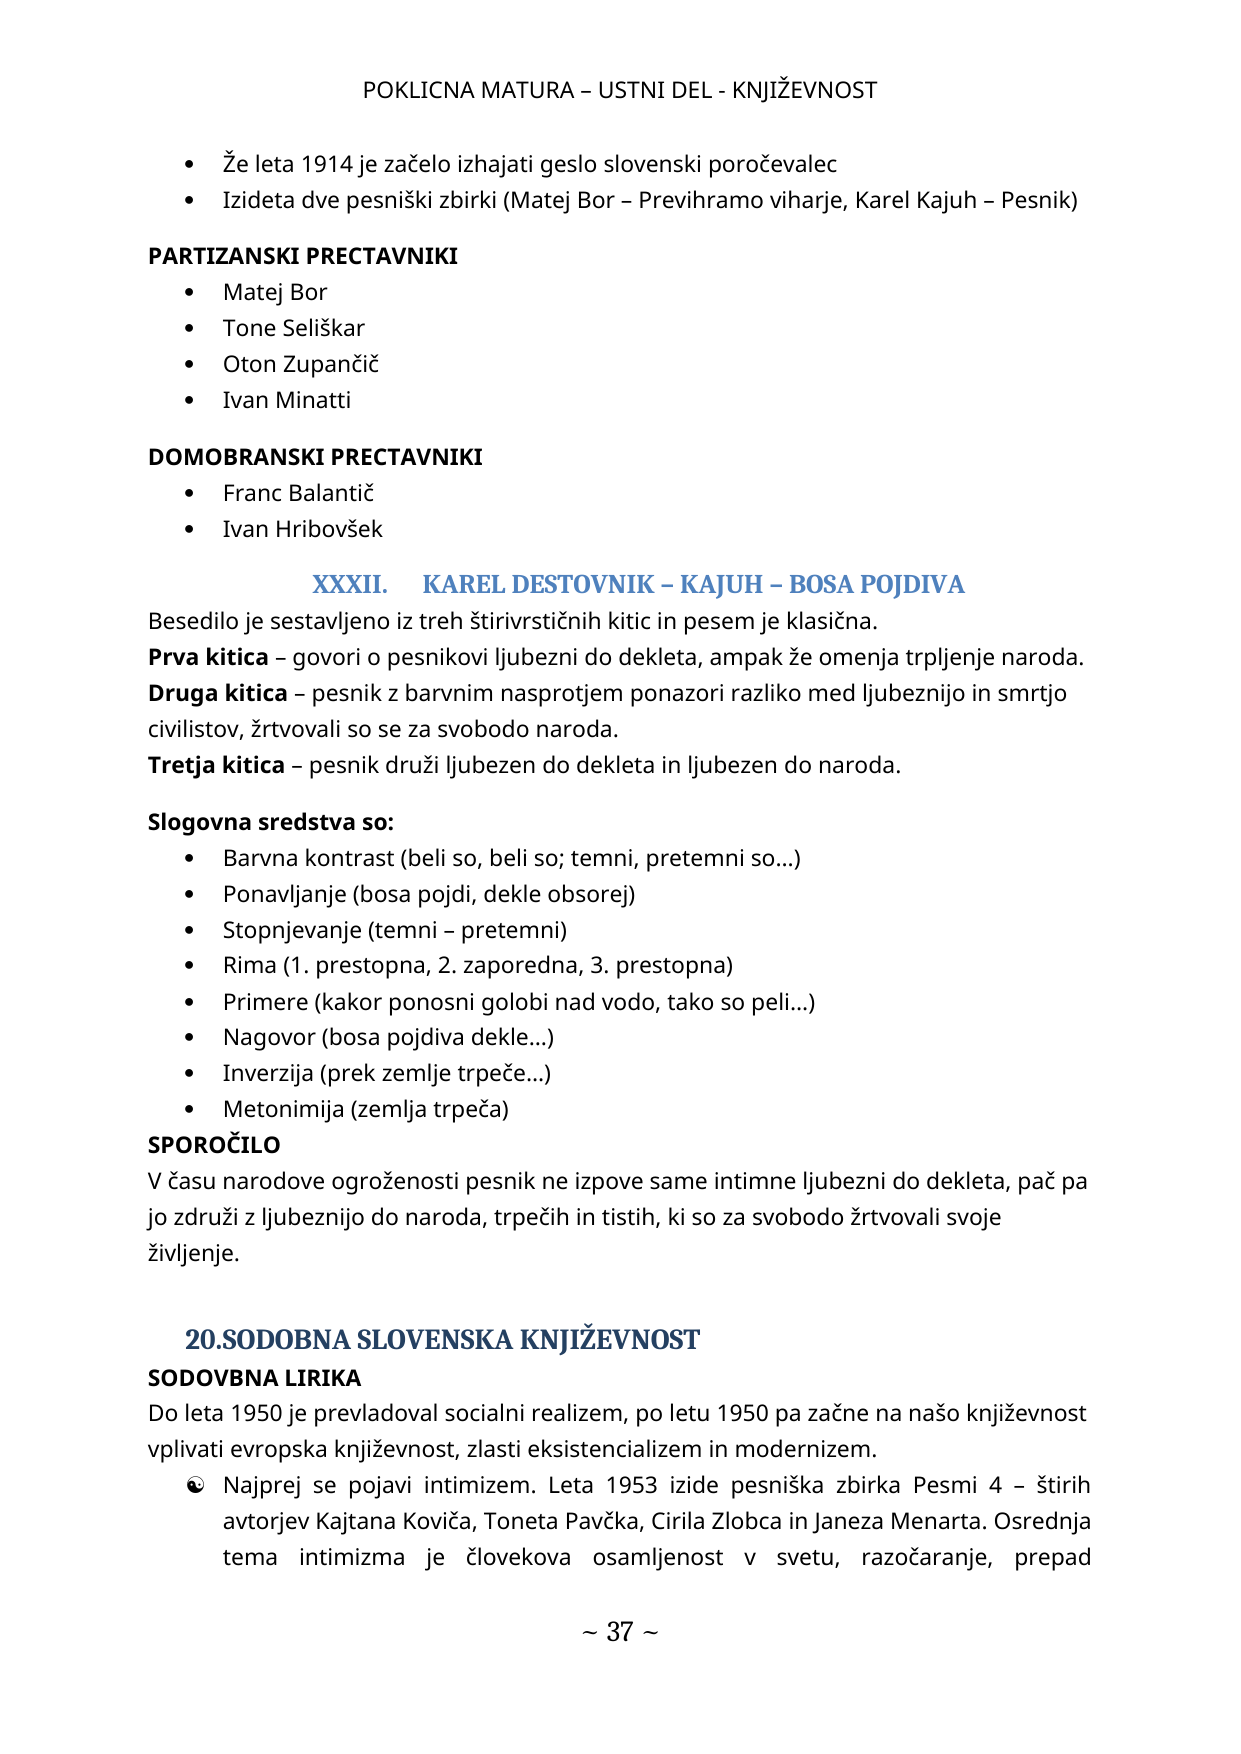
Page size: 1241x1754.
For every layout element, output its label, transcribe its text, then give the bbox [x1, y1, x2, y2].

text Besedilo je sestavljeno iz treh štirivrstičnih kitic in pesem je klasična. [148, 605, 1093, 636]
list Inverzija (prek zemlje trpeče…) [185, 1057, 1093, 1088]
list Ivan Minatti [185, 384, 1093, 415]
subtitle SODOBNA SLOVENSKA KNJIŽEVNOST [185, 1323, 1093, 1356]
list Oton Zupančič [185, 348, 1093, 379]
list Stopnjevanje (temni – pretemni) [185, 913, 1093, 945]
list Že leta 1914 je začelo izhajati geslo slovenski poročevalec [185, 148, 1093, 179]
subtitle KAREL DESTOVNIK – KAJUH – BOSA POJDIVA [185, 569, 1093, 601]
list Ponavljanje (bosa pojdi, dekle obsorej) [185, 878, 1093, 909]
text PARTIZANSKI PRECTAVNIKI [148, 240, 1093, 272]
text Do leta 1950 je prevladoval socialni realizem, po letu 1950 pa začne na našo književnost vplivati evropska književnost, zlasti eksistencializem in modernizem. [148, 1397, 1093, 1464]
text DOMOBRANSKI PRECTAVNIKI [148, 441, 1093, 472]
list Izideta dve pesniški zbirki (Matej Bor – Previhramo viharje, Karel Kajuh – Pesnik) [185, 183, 1093, 215]
text Slogovna sredstva so: [148, 806, 1093, 837]
list Najprej se pojavi intimizem. Leta 1953 izide pesniška zbirka Pesmi 4 – štirih avtorjev Kajtana Koviča, Toneta Pavčka, Cirila Zlobca in Janeza Menarta. Osrednja tema intimizma je človekova osamljenost v svetu, razočaranje, prepad [185, 1469, 1093, 1572]
list Franc Balantič [185, 477, 1093, 508]
text Prva kitica – govori o pesnikovi ljubezni do dekleta, ampak že omenja trpljenje naroda. [148, 641, 1093, 672]
text Druga kitica – pesnik z barvnim nasprotjem ponazori razliko med ljubeznijo in smrtjo civilistov, žrtvovali so se za svobodo naroda. [148, 677, 1093, 744]
list Metonimija (zemlja trpeča) [185, 1093, 1093, 1124]
text Tretja kitica – pesnik druži ljubezen do dekleta in ljubezen do naroda. [148, 749, 1093, 780]
list Primere (kakor ponosni golobi nad vodo, tako so peli…) [185, 985, 1093, 1017]
list Tone Seliškar [185, 312, 1093, 343]
list Rima (1. prestopna, 2. zaporedna, 3. prestopna) [185, 949, 1093, 981]
list Barvna kontrast (beli so, beli so; temni, pretemni so…) [185, 842, 1093, 873]
list Ivan Hribovšek [185, 513, 1093, 544]
text V času narodove ogroženosti pesnik ne izpove same intimne ljubezni do dekleta, pač pa jo združi z ljubeznijo do naroda, trpečih in tistih, ki so za svobodo žrtvovali svoje življenje. [148, 1165, 1093, 1268]
text SPOROČILO [148, 1129, 1093, 1160]
list Nagovor (bosa pojdiva dekle…) [185, 1021, 1093, 1053]
list Matej Bor [185, 276, 1093, 307]
text SODOVBNA LIRIKA [148, 1361, 1093, 1393]
